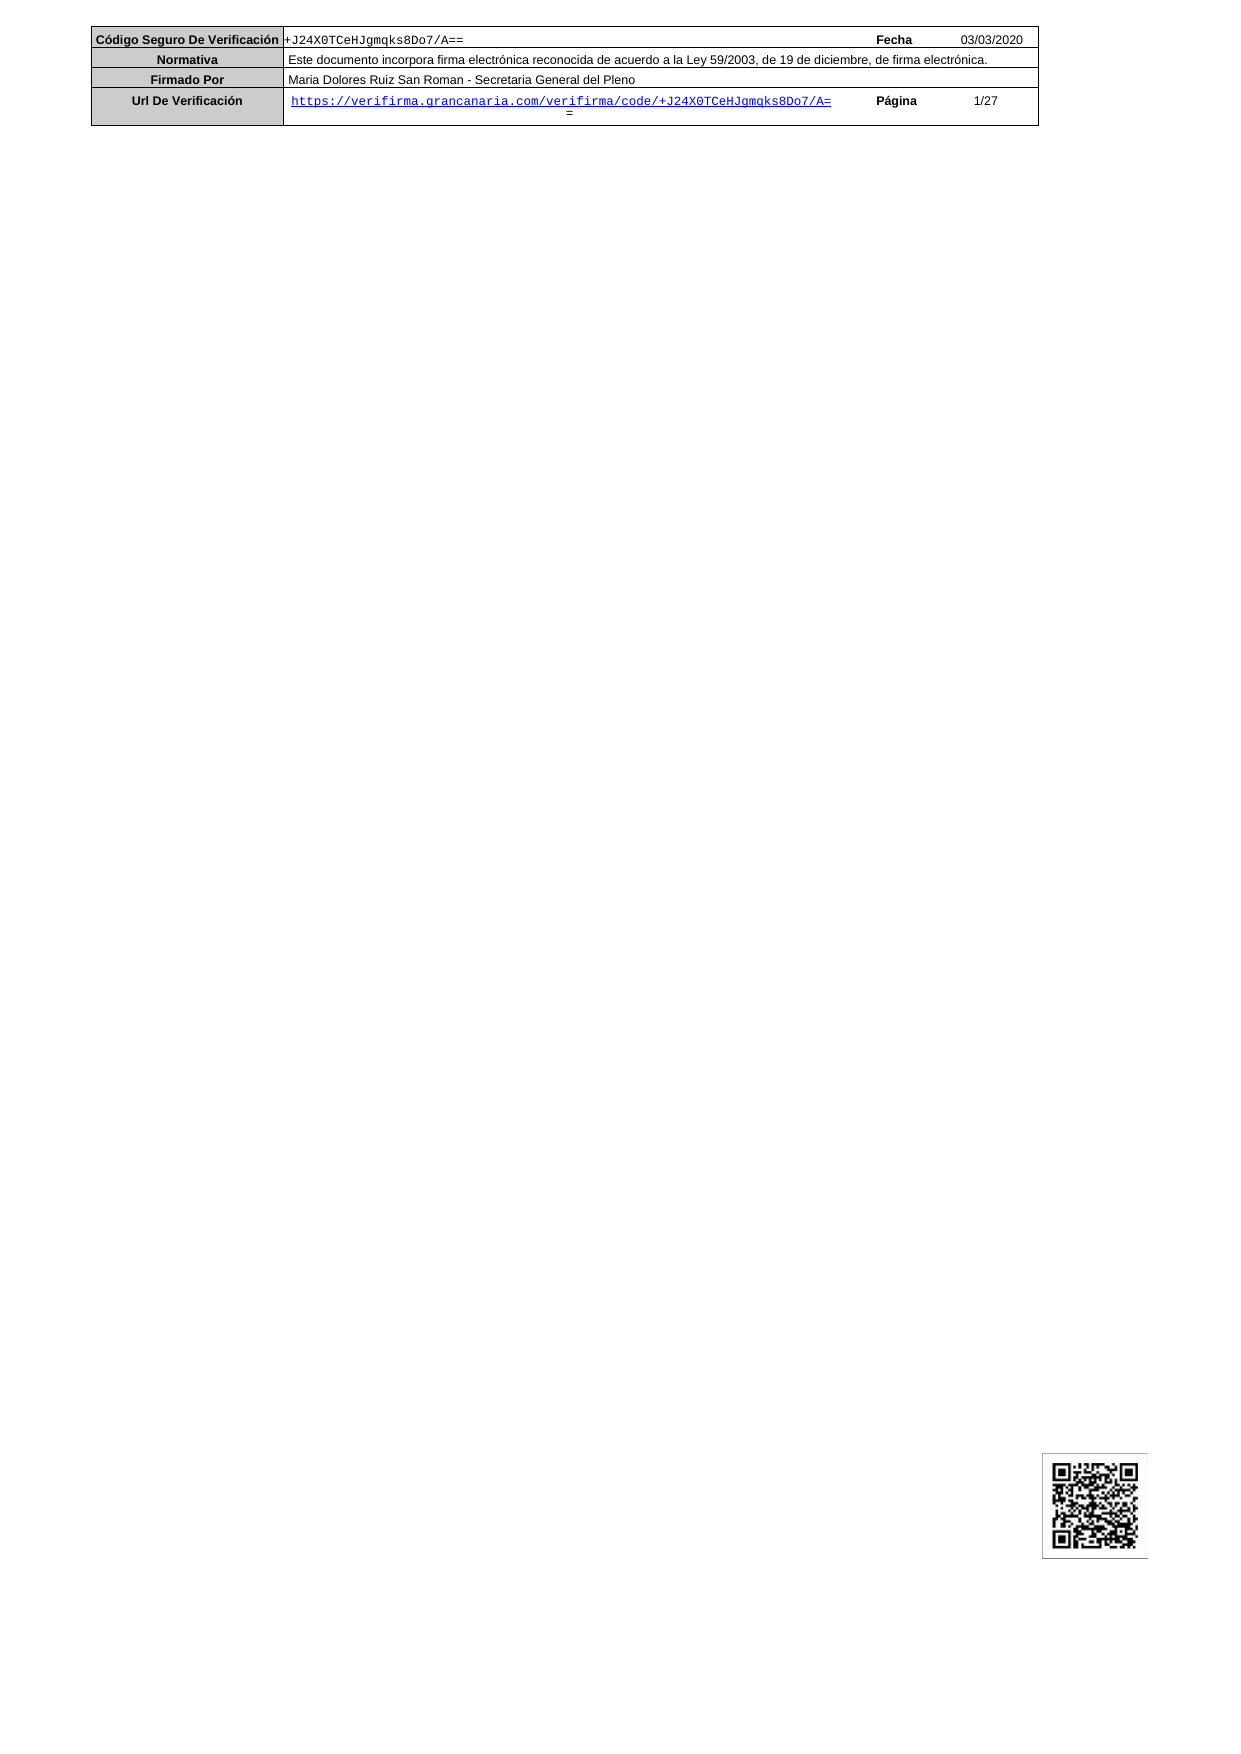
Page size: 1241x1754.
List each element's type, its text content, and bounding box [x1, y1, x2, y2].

table_cell Maria Dolores Ruiz San Roman - Secretaria General del Pleno [284, 68, 1038, 87]
table_cell https://verifirma.grancanaria.com/verifirma/code/+J24X0TCeHJgmqks8Do7/A= Página 1/27 = [284, 88, 1038, 125]
table_cell Firmado Por [92, 68, 283, 87]
table_header Código Seguro De Verificación [92, 27, 283, 47]
table_header +J24X0TCeHJgmqks8Do7/A== Fecha 03/03/2020 [284, 27, 1038, 47]
picture [1042, 1453, 1148, 1559]
table_cell Url De Verificación [92, 88, 283, 125]
table_cell Este documento incorpora firma electrónica reconocida de acuerdo a la Ley 59/2003, de 19 de diciembre, de firma electrónica. [284, 48, 1038, 67]
table_cell Normativa [92, 48, 283, 67]
